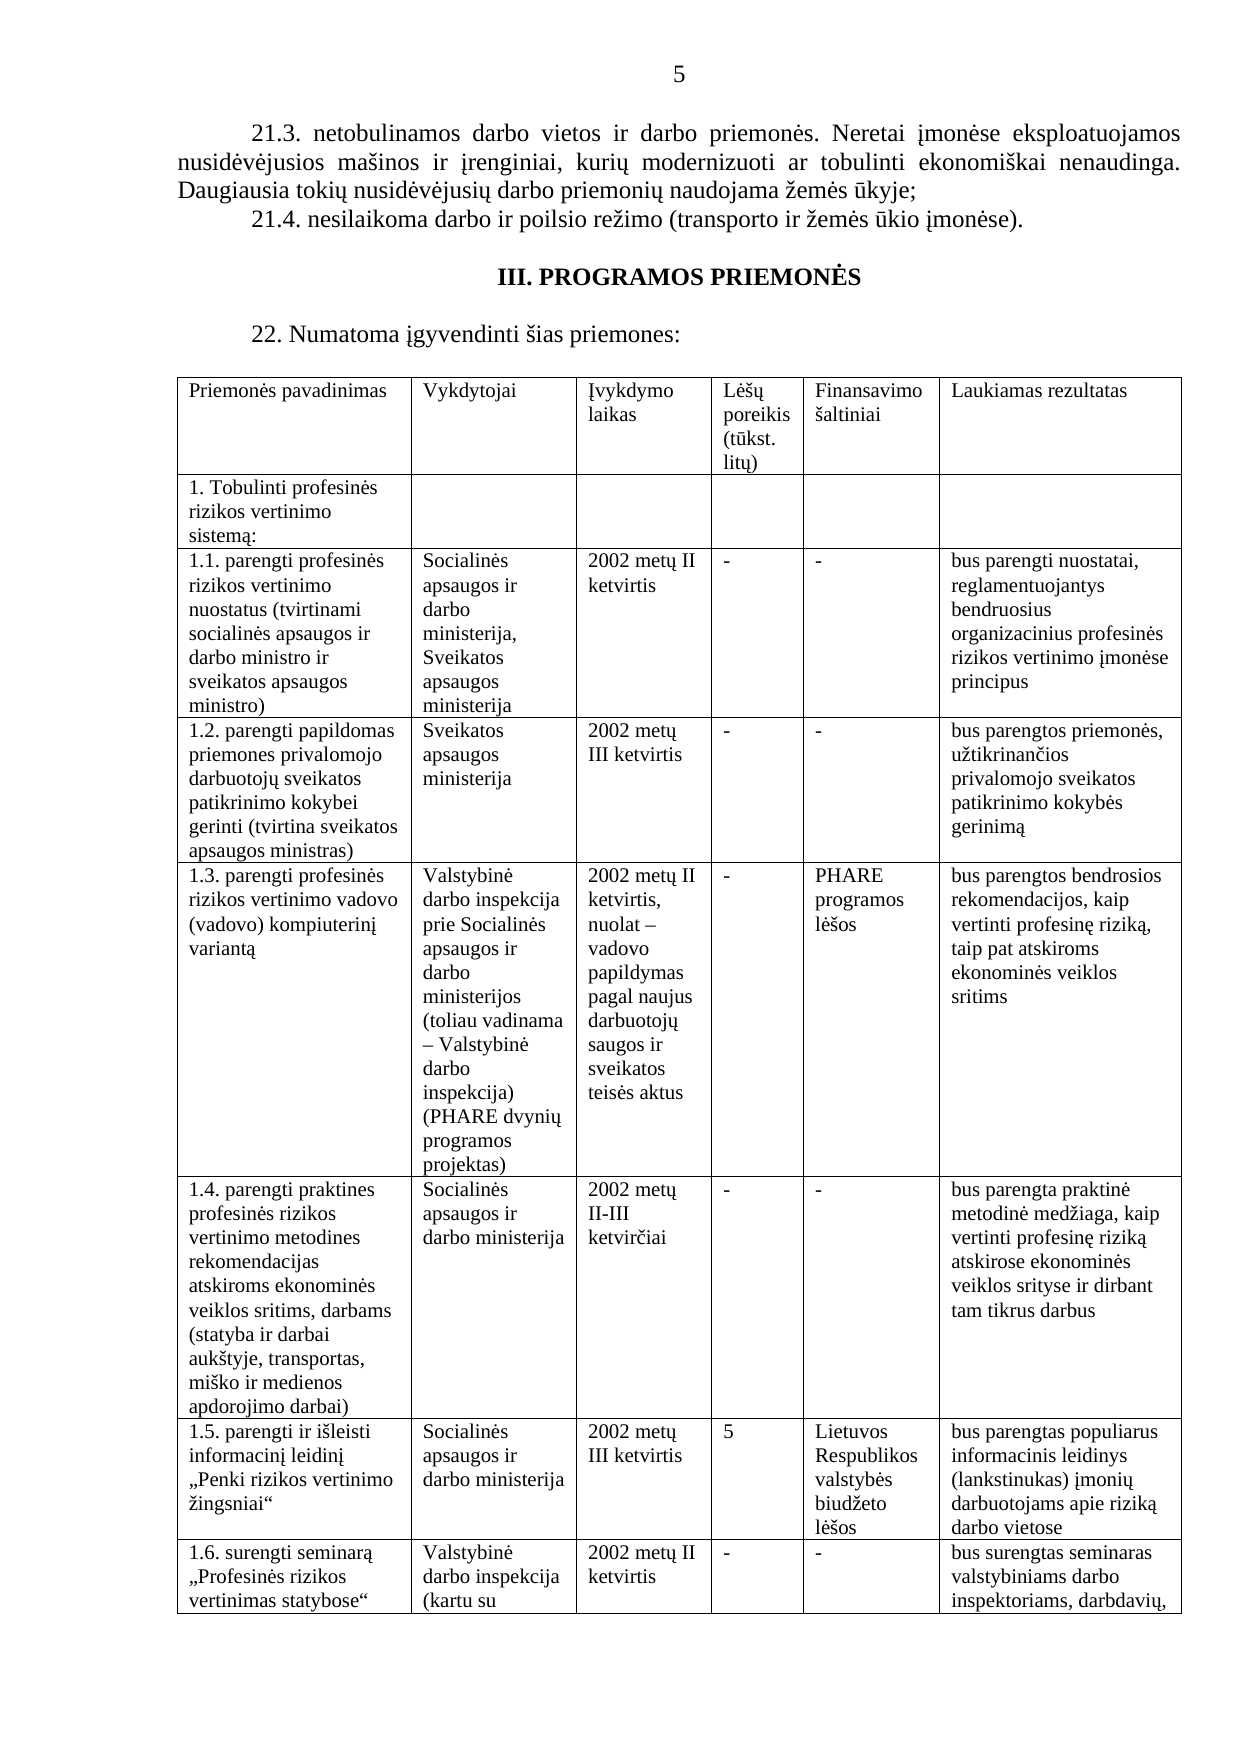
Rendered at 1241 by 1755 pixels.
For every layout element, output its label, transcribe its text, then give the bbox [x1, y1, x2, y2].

table_cell [412, 475, 576, 547]
table_cell 2002 metų III ketvirtis [577, 1419, 711, 1539]
table_cell - [712, 1177, 803, 1418]
table_cell bus parengtos priemonės, užtikrinančios privalomojo sveikatos patikrinimo kokybės gerinimą [940, 718, 1181, 862]
table_cell - [804, 1177, 939, 1418]
table_cell 1.3. parengti profesinės rizikos vertinimo vadovo (vadovo) kompiuterinį variantą [178, 863, 411, 1176]
table_header Vykdytojai [412, 378, 576, 474]
table_cell [712, 475, 803, 547]
table_cell - [712, 863, 803, 1176]
table_header Priemonės pavadinimas [178, 378, 411, 474]
table_cell - [804, 549, 939, 717]
text 22. Numatoma įgyvendinti šias priemones: [177, 319, 1181, 348]
table_cell Lietuvos Respublikos valstybės biudžeto lėšos [804, 1419, 939, 1539]
table_cell [804, 475, 939, 547]
table_cell 2002 metų II ketvirtis [577, 549, 711, 717]
table_cell 1. Tobulinti profesinės rizikos vertinimo sistemą: [178, 475, 411, 547]
table_cell bus parengta praktinė metodinė medžiaga, kaip vertinti profesinę riziką atskirose ekonominės veiklos srityse ir dirbant tam tikrus darbus [940, 1177, 1181, 1418]
table_cell Valstybinė darbo inspekcija prie Socialinės apsaugos ir darbo ministerijos (toliau vadinama – Valstybinė darbo inspekcija) (PHARE dvynių programos projektas) [412, 863, 576, 1176]
table_cell Valstybinė darbo inspekcija (kartu su [412, 1540, 576, 1612]
table_cell [577, 475, 711, 547]
table_cell - [712, 718, 803, 862]
table_header Laukiamas rezultatas [940, 378, 1181, 474]
table_cell bus surengtas seminaras valstybiniams darbo inspektoriams, darbdavių, [940, 1540, 1181, 1612]
text III. PROGRAMOS PRIEMONĖS [177, 262, 1181, 291]
table_cell - [712, 1540, 803, 1612]
text 21.3. netobulinamos darbo vietos ir darbo priemonės. Neretai įmonėse eksploatuojamos nusidėvėjusios mašinos ir įrenginiai, kurių modernizuoti ar tobulinti ekonomiškai nenaudinga. Daugiausia tokių nusidėvėjusių darbo priemonių naudojama žemės ūkyje; [177, 118, 1181, 204]
table_cell 2002 metų II-III ketvirčiai [577, 1177, 711, 1418]
table_header Įvykdymo laikas [577, 378, 711, 474]
table_cell 2002 metų III ketvirtis [577, 718, 711, 862]
table_cell 1.6. surengti seminarą „Profesinės rizikos vertinimas statybose“ [178, 1540, 411, 1612]
table_cell Sveikatos apsaugos ministerija [412, 718, 576, 862]
table_header Lėšų poreikis (tūkst. litų) [712, 378, 803, 474]
table_cell - [712, 549, 803, 717]
table_cell [940, 475, 1181, 547]
table_cell - [804, 1540, 939, 1612]
table_cell 1.2. parengti papildomas priemones privalomojo darbuotojų sveikatos patikrinimo kokybei gerinti (tvirtina sveikatos apsaugos ministras) [178, 718, 411, 862]
table_cell Socialinės apsaugos ir darbo ministerija [412, 1419, 576, 1539]
table_cell bus parengtos bendrosios rekomendacijos, kaip vertinti profesinę riziką, taip pat atskiroms ekonominės veiklos sritims [940, 863, 1181, 1176]
table_cell 1.4. parengti praktines profesinės rizikos vertinimo metodines rekomendacijas atskiroms ekonominės veiklos sritims, darbams (statyba ir darbai aukštyje, transportas, miško ir medienos apdorojimo darbai) [178, 1177, 411, 1418]
table_cell - [804, 718, 939, 862]
table_cell PHARE programos lėšos [804, 863, 939, 1176]
text 21.4. nesilaikoma darbo ir poilsio režimo (transporto ir žemės ūkio įmonėse). [177, 204, 1181, 233]
table_cell Socialinės apsaugos ir darbo ministerija [412, 1177, 576, 1418]
table_cell 1.5. parengti ir išleisti informacinį leidinį „Penki rizikos vertinimo žingsniai“ [178, 1419, 411, 1539]
table_cell bus parengtas populiarus informacinis leidinys (lankstinukas) įmonių darbuotojams apie riziką darbo vietose [940, 1419, 1181, 1539]
table_header Finansavimo šaltiniai [804, 378, 939, 474]
table_cell 2002 metų II ketvirtis [577, 1540, 711, 1612]
table_cell 5 [712, 1419, 803, 1539]
table_cell Socialinės apsaugos ir darbo ministerija, Sveikatos apsaugos ministerija [412, 549, 576, 717]
table_cell 2002 metų II ketvirtis, nuolat – vadovo papildymas pagal naujus darbuotojų saugos ir sveikatos teisės aktus [577, 863, 711, 1176]
table_cell bus parengti nuostatai, reglamentuojantys bendruosius organizacinius profesinės rizikos vertinimo įmonėse principus [940, 549, 1181, 717]
table_cell 1.1. parengti profesinės rizikos vertinimo nuostatus (tvirtinami socialinės apsaugos ir darbo ministro ir sveikatos apsaugos ministro) [178, 549, 411, 717]
